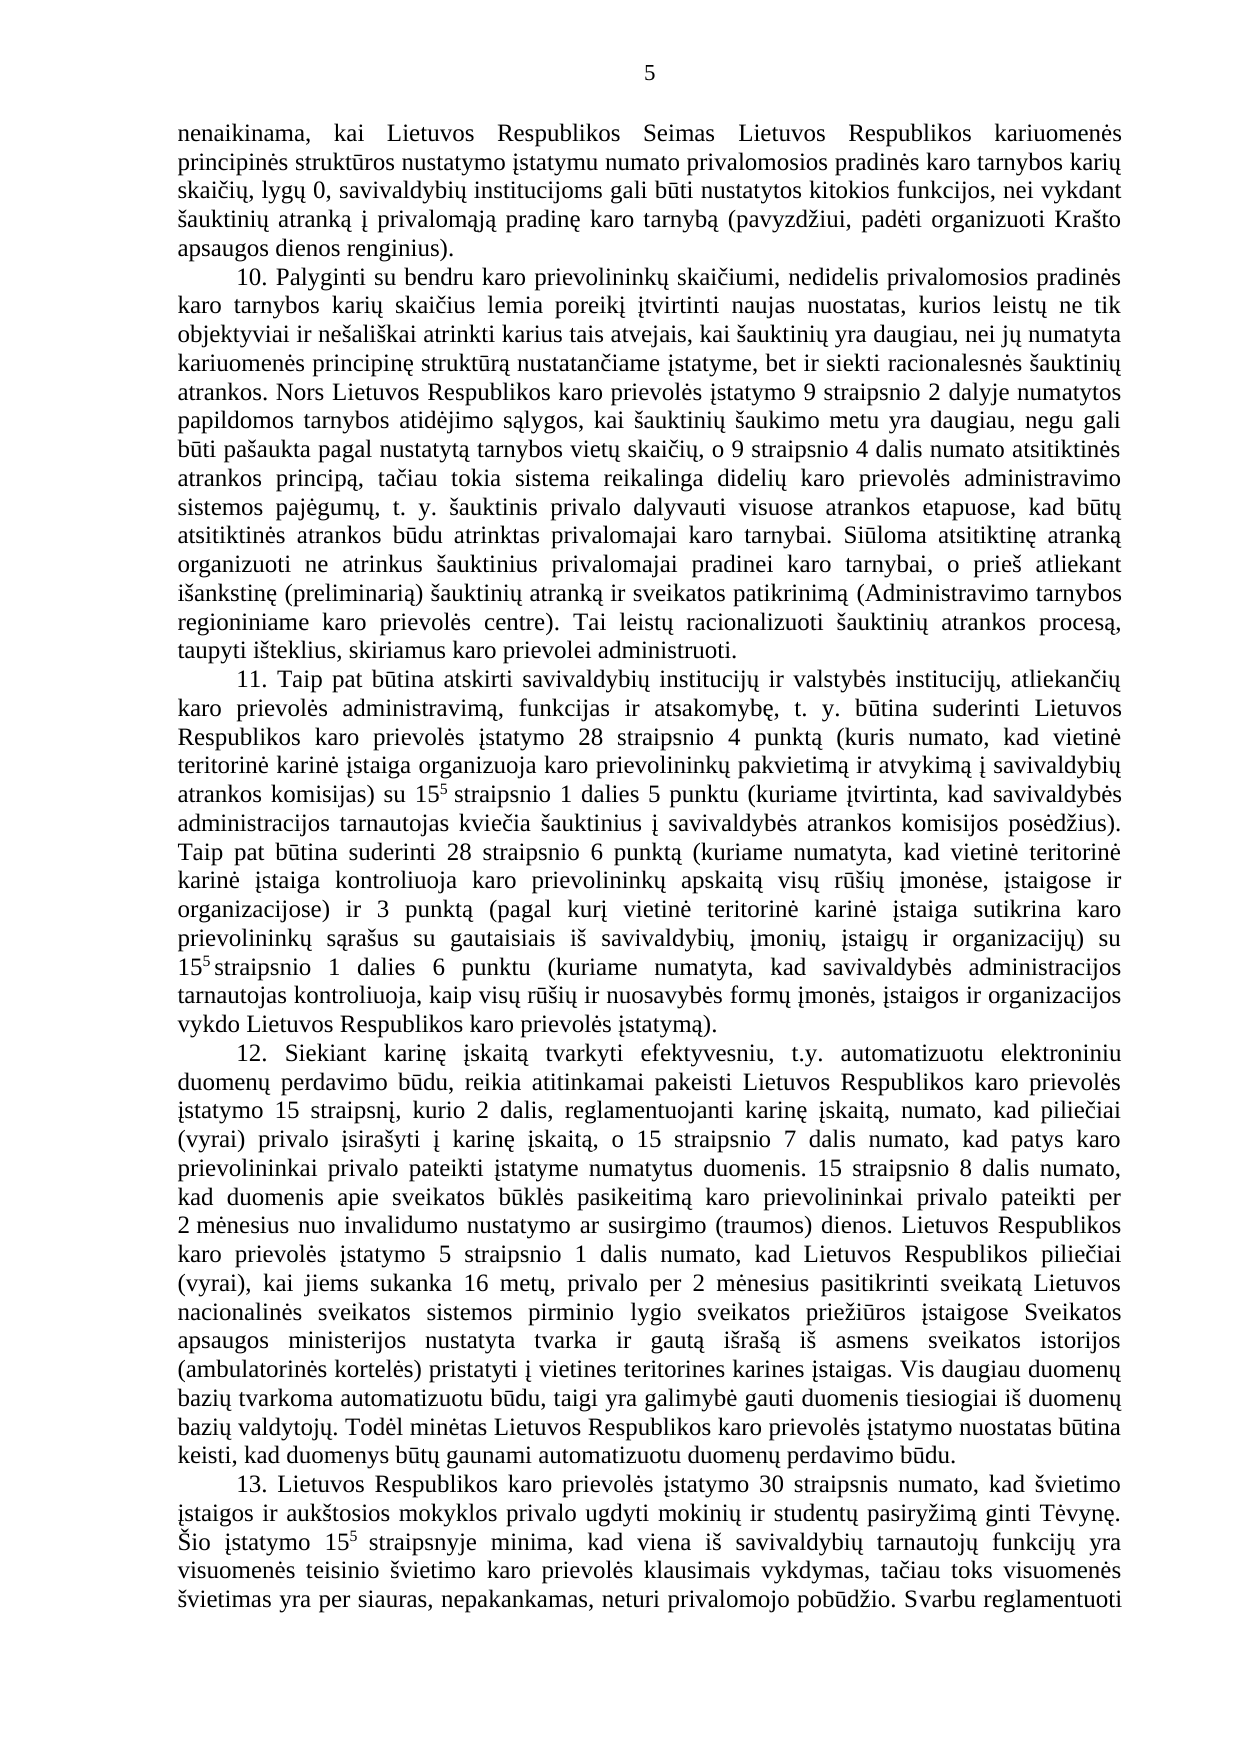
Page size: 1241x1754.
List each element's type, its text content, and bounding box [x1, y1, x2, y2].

text 11. Taip pat būtina atskirti savivaldybių institucijų ir valstybės institucijų, atliekančių karo prievolės administravimą, funkcijas ir atsakomybę, t. y. būtina suderinti Lietuvos Respublikos karo prievolės įstatymo 28 straipsnio 4 punktą (kuris numato, kad vietinė teritorinė karinė įstaiga organizuoja karo prievolininkų pakvietimą ir atvykimą į savivaldybių atrankos komisijas) su 155 straipsnio 1 dalies 5 punktu (kuriame įtvirtinta, kad savivaldybės administracijos tarnautojas kviečia šauktinius į savivaldybės atrankos komisijos posėdžius). Taip pat būtina suderinti 28 straipsnio 6 punktą (kuriame numatyta, kad vietinė teritorinė karinė įstaiga kontroliuoja karo prievolininkų apskaitą visų rūšių įmonėse, įstaigose ir organizacijose) ir 3 punktą (pagal kurį vietinė teritorinė karinė įstaiga sutikrina karo prievolininkų sąrašus su gautaisiais iš savivaldybių, įmonių, įstaigų ir organizacijų) su 155 straipsnio 1 dalies 6 punktu (kuriame numatyta, kad savivaldybės administracijos tarnautojas kontroliuoja, kaip visų rūšių ir nuosavybės formų įmonės, įstaigos ir organizacijos vykdo Lietuvos Respublikos karo prievolės įstatymą). [177, 664, 1122, 1038]
text 12. Siekiant karinę įskaitą tvarkyti efektyvesniu, t.y. automatizuotu elektroniniu duomenų perdavimo būdu, reikia atitinkamai pakeisti Lietuvos Respublikos karo prievolės įstatymo 15 straipsnį, kurio 2 dalis, reglamentuojanti karinę įskaitą, numato, kad piliečiai (vyrai) privalo įsirašyti į karinę įskaitą, o 15 straipsnio 7 dalis numato, kad patys karo prievolininkai privalo pateikti įstatyme numatytus duomenis. 15 straipsnio 8 dalis numato, kad duomenis apie sveikatos būklės pasikeitimą karo prievolininkai privalo pateikti per 2 mėnesius nuo invalidumo nustatymo ar susirgimo (traumos) dienos. Lietuvos Respublikos karo prievolės įstatymo 5 straipsnio 1 dalis numato, kad Lietuvos Respublikos piliečiai (vyrai), kai jiems sukanka 16 metų, privalo per 2 mėnesius pasitikrinti sveikatą Lietuvos nacionalinės sveikatos sistemos pirminio lygio sveikatos priežiūros įstaigose Sveikatos apsaugos ministerijos nustatyta tvarka ir gautą išrašą iš asmens sveikatos istorijos (ambulatorinės kortelės) pristatyti į vietines teritorines karines įstaigas. Vis daugiau duomenų bazių tvarkoma automatizuotu būdu, taigi yra galimybė gauti duomenis tiesiogiai iš duomenų bazių valdytojų. Todėl minėtas Lietuvos Respublikos karo prievolės įstatymo nuostatas būtina keisti, kad duomenys būtų gaunami automatizuotu duomenų perdavimo būdu. [177, 1038, 1122, 1469]
text 10. Palyginti su bendru karo prievolininkų skaičiumi, nedidelis privalomosios pradinės karo tarnybos karių skaičius lemia poreikį įtvirtinti naujas nuostatas, kurios leistų ne tik objektyviai ir nešališkai atrinkti karius tais atvejais, kai šauktinių yra daugiau, nei jų numatyta kariuomenės principinę struktūrą nustatančiame įstatyme, bet ir siekti racionalesnės šauktinių atrankos. Nors Lietuvos Respublikos karo prievolės įstatymo 9 straipsnio 2 dalyje numatytos papildomos tarnybos atidėjimo sąlygos, kai šauktinių šaukimo metu yra daugiau, negu gali būti pašaukta pagal nustatytą tarnybos vietų skaičių, o 9 straipsnio 4 dalis numato atsitiktinės atrankos principą, tačiau tokia sistema reikalinga didelių karo prievolės administravimo sistemos pajėgumų, t. y. šauktinis privalo dalyvauti visuose atrankos etapuose, kad būtų atsitiktinės atrankos būdu atrinktas privalomajai karo tarnybai. Siūloma atsitiktinę atranką organizuoti ne atrinkus šauktinius privalomajai pradinei karo tarnybai, o prieš atliekant išankstinę (preliminarią) šauktinių atranką ir sveikatos patikrinimą (Administravimo tarnybos regioniniame karo prievolės centre). Tai leistų racionalizuoti šauktinių atrankos procesą, taupyti išteklius, skiriamus karo prievolei administruoti. [177, 262, 1122, 664]
text nenaikinama, kai Lietuvos Respublikos Seimas Lietuvos Respublikos kariuomenės principinės struktūros nustatymo įstatymu numato privalomosios pradinės karo tarnybos karių skaičių, lygų 0, savivaldybių institucijoms gali būti nustatytos kitokios funkcijos, nei vykdant šauktinių atranką į privalomąją pradinę karo tarnybą (pavyzdžiui, padėti organizuoti Krašto apsaugos dienos renginius). [177, 118, 1122, 262]
text 13. Lietuvos Respublikos karo prievolės įstatymo 30 straipsnis numato, kad švietimo įstaigos ir aukštosios mokyklos privalo ugdyti mokinių ir studentų pasiryžimą ginti Tėvynę. Šio įstatymo 155 straipsnyje minima, kad viena iš savivaldybių tarnautojų funkcijų yra visuomenės teisinio švietimo karo prievolės klausimais vykdymas, tačiau toks visuomenės švietimas yra per siauras, nepakankamas, neturi privalomojo pobūdžio. Svarbu reglamentuoti [177, 1469, 1122, 1613]
